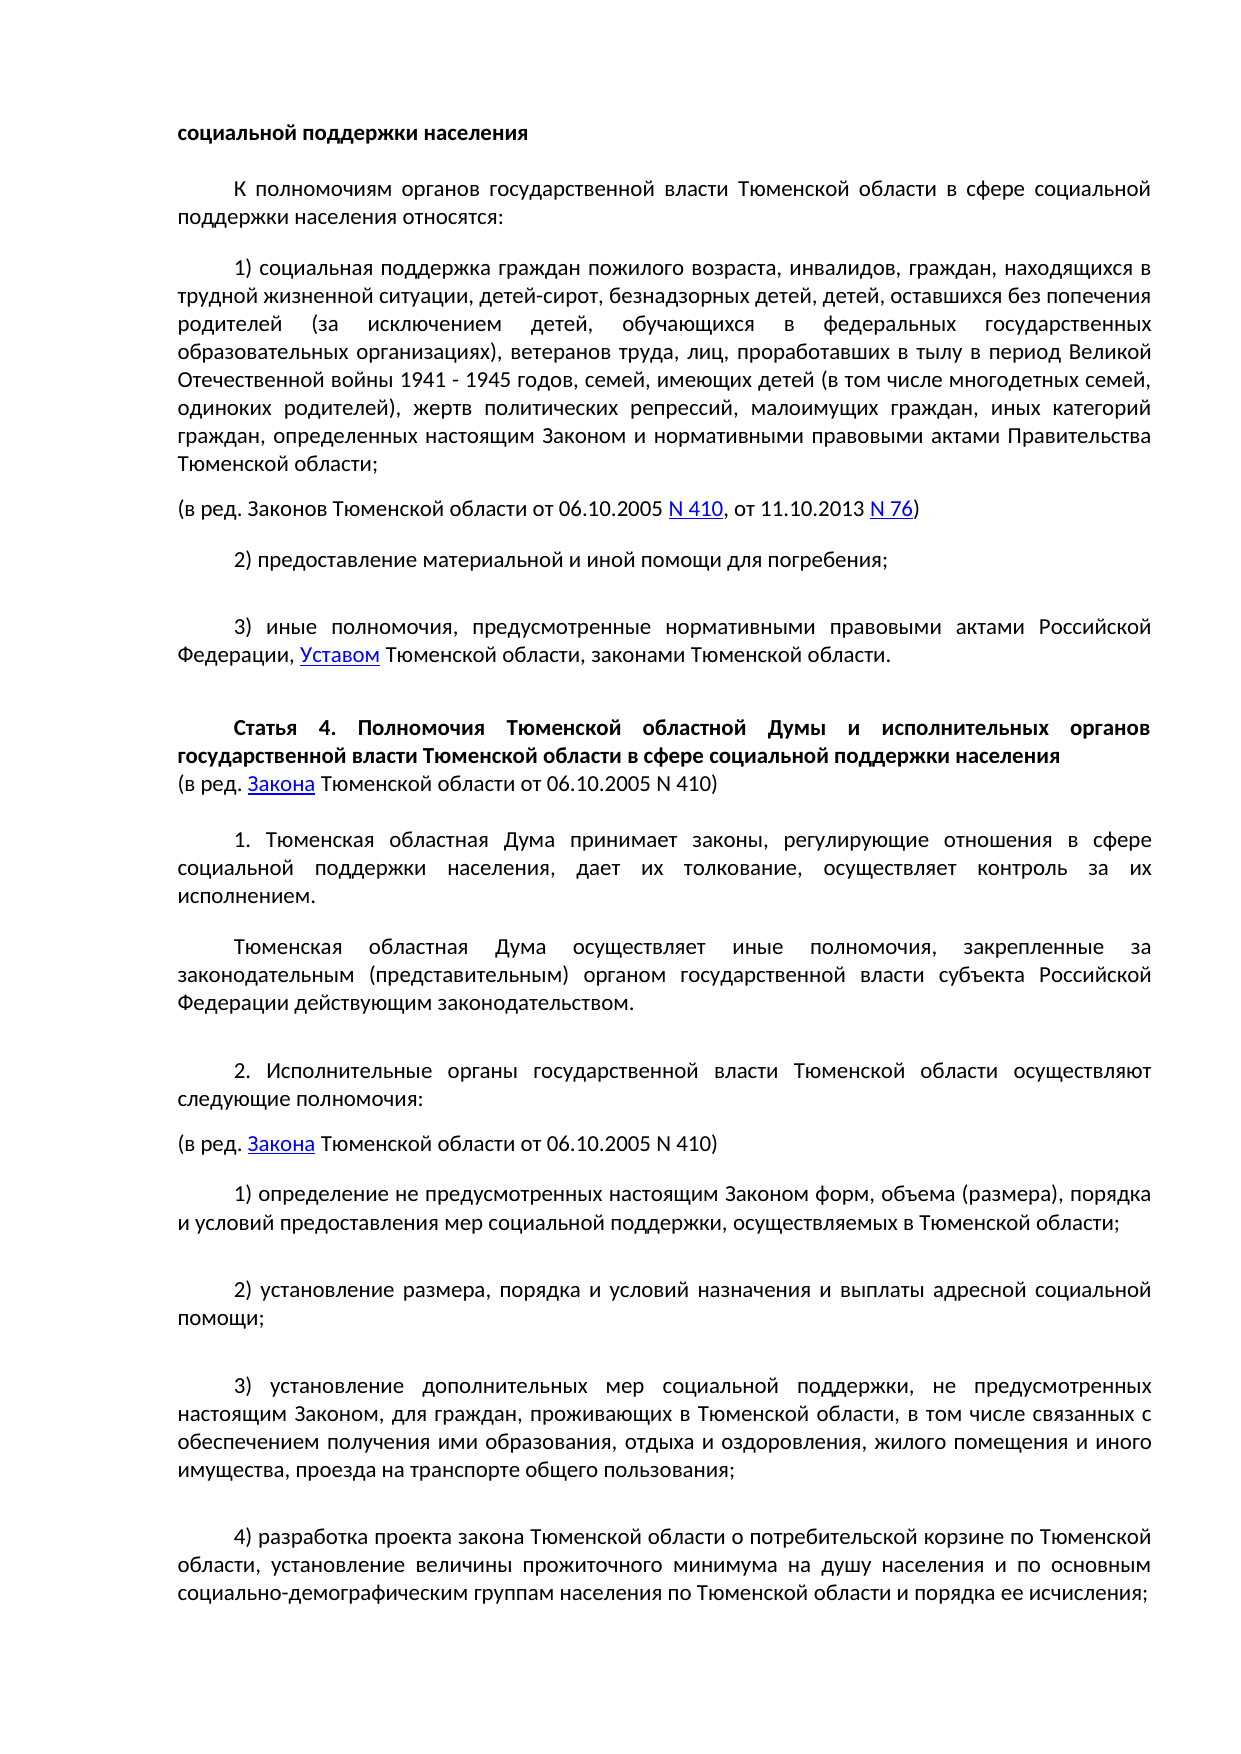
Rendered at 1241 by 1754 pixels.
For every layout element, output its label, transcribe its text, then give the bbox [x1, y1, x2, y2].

text 1) определение не предусмотренных настоящим Законом форм, объема (размера), порядка и условий предоставления мер социальной поддержки, осуществляемых в Тюменской области; [177, 1179, 1152, 1236]
text 2) установление размера, порядка и условий назначения и выплаты адресной социальной помощи; [177, 1275, 1152, 1331]
text (в ред. Закона Тюменской области от 06.10.2005 N 410) [177, 769, 1152, 797]
text 2. Исполнительные органы государственной власти Тюменской области осуществляют следующие полномочия: [177, 1056, 1152, 1112]
title социальной поддержки населения [177, 118, 1152, 146]
text 2) предоставление материальной и иной помощи для погребения; [177, 545, 1152, 573]
text 4) разработка проекта закона Тюменской области о потребительской корзине по Тюменской области, установление величины прожиточного минимума на душу населения и по основным социально-демографическим группам населения по Тюменской области и порядка ее исчисления; [177, 1522, 1152, 1607]
text Тюменская областная Дума осуществляет иные полномочия, закрепленные за законодательным (представительным) органом государственной власти субъекта Российской Федерации действующим законодательством. [177, 932, 1152, 1016]
text 3) иные полномочия, предусмотренные нормативными правовыми актами Российской Федерации, Уставом Тюменской области, законами Тюменской области. [177, 612, 1152, 668]
text 3) установление дополнительных мер социальной поддержки, не предусмотренных настоящим Законом, для граждан, проживающих в Тюменской области, в том числе связанных с обеспечением получения ими образования, отдыха и оздоровления, жилого помещения и иного имущества, проезда на транспорте общего пользования; [177, 1371, 1152, 1483]
text (в ред. Законов Тюменской области от 06.10.2005 N 410, от 11.10.2013 N 76) [177, 494, 1152, 522]
title Статья 4. Полномочия Тюменской областной Думы и исполнительных органов государственной власти Тюменской области в сфере социальной поддержки населения [177, 713, 1152, 769]
text (в ред. Закона Тюменской области от 06.10.2005 N 410) [177, 1129, 1152, 1157]
text 1) социальная поддержка граждан пожилого возраста, инвалидов, граждан, находящихся в трудной жизненной ситуации, детей-сирот, безнадзорных детей, детей, оставшихся без попечения родителей (за исключением детей, обучающихся в федеральных государственных образовательных организациях), ветеранов труда, лиц, проработавших в тылу в период Великой Отечественной войны 1941 - 1945 годов, семей, имеющих детей (в том числе многодетных семей, одиноких родителей), жертв политических репрессий, малоимущих граждан, иных категорий граждан, определенных настоящим Законом и нормативными правовыми актами Правительства Тюменской области; [177, 253, 1152, 477]
text К полномочиям органов государственной власти Тюменской области в сфере социальной поддержки населения относятся: [177, 174, 1152, 230]
text 1. Тюменская областная Дума принимает законы, регулирующие отношения в сфере социальной поддержки населения, дает их толкование, осуществляет контроль за их исполнением. [177, 825, 1152, 909]
